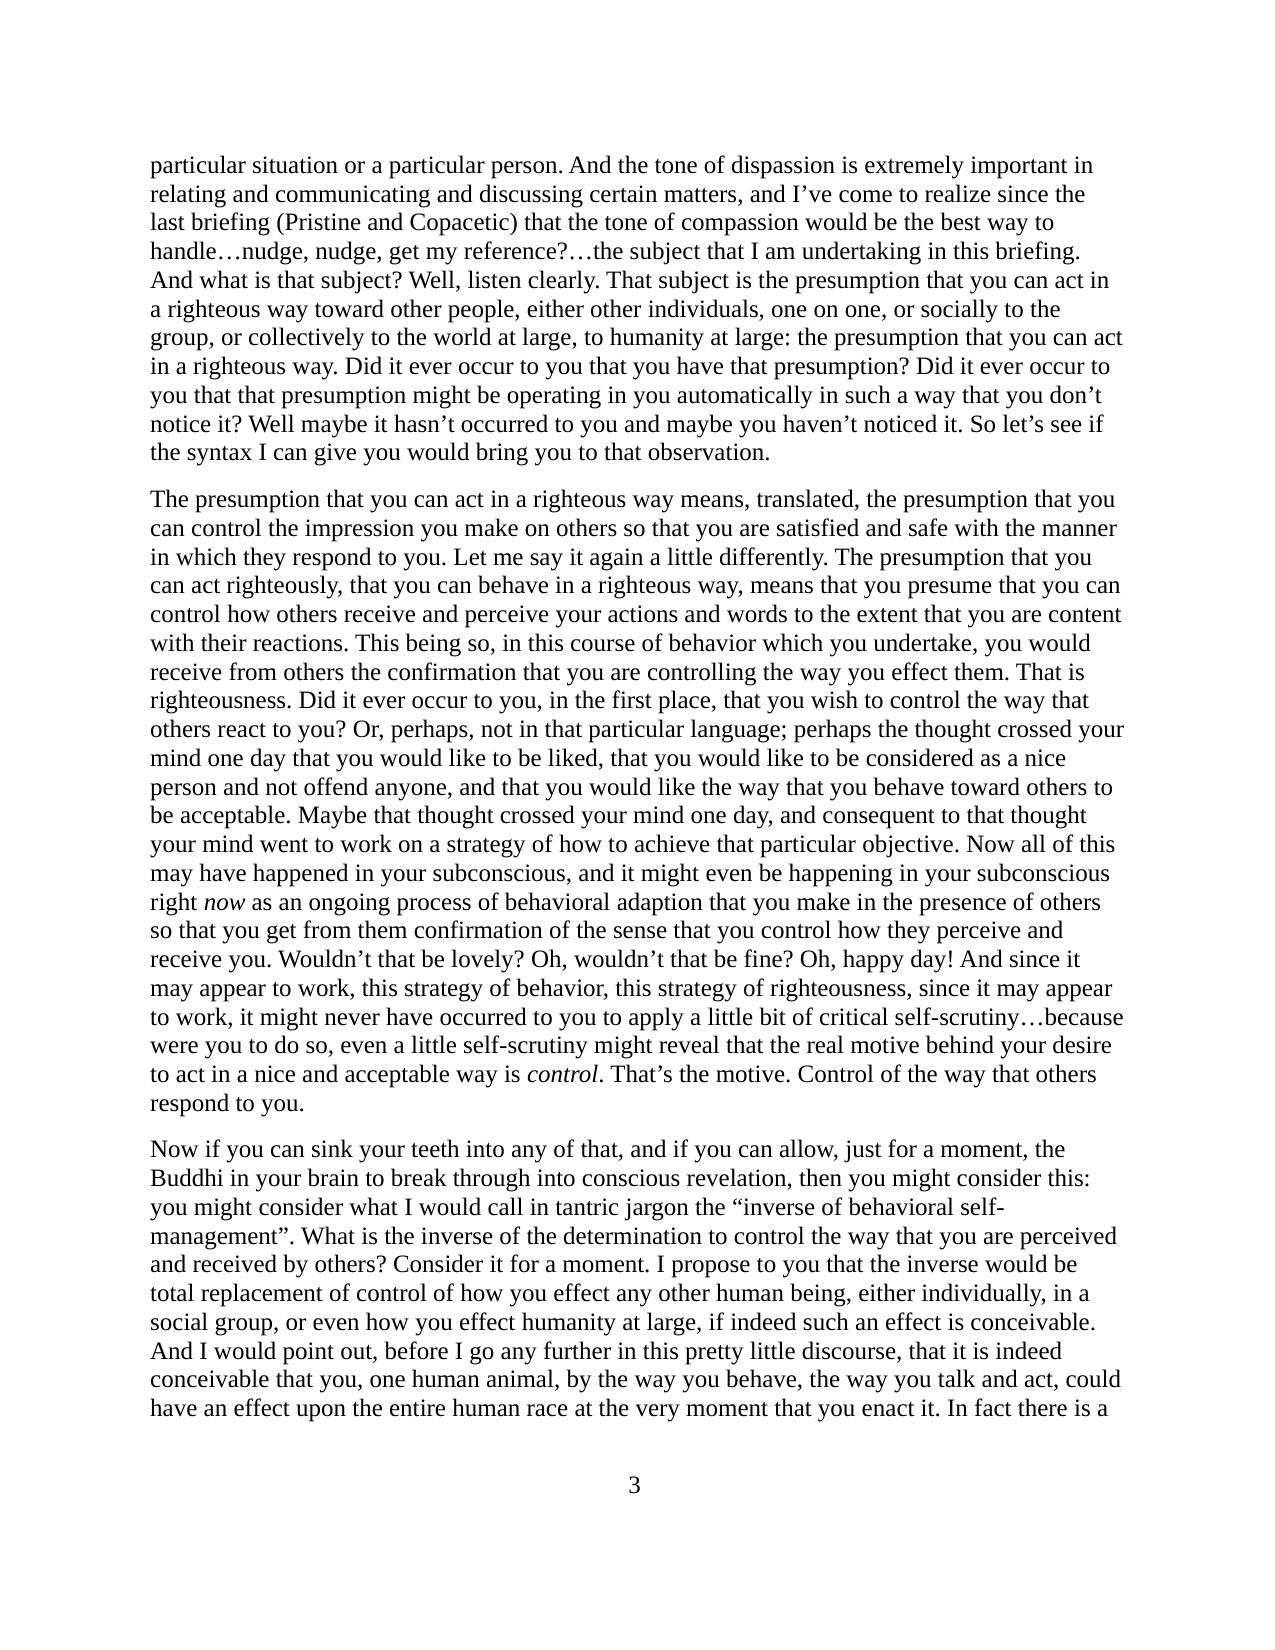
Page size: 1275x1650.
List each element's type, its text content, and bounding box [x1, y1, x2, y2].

text Now if you can sink your teeth into any of that, and if you can allow, just for a moment, the Buddhi in your brain to break through into conscious revelation, then you might consider this: you might consider what I would call in tantric jargon the “inverse of behavioral self-management”. What is the inverse of the determination to control the way that you are perceived and received by others? Consider it for a moment. I propose to you that the inverse would be total replacement of control of how you effect any other human being, either individually, in a social group, or even how you effect humanity at large, if indeed such an effect is conceivable. And I would point out, before I go any further in this pretty little discourse, that it is indeed conceivable that you, one human animal, by the way you behave, the way you talk and act, could have an effect upon the entire human race at the very moment that you enact it. In fact there is a [150, 1134, 1125, 1422]
text particular situation or a particular person. And the tone of dispassion is extremely important in relating and communicating and discussing certain matters, and I’ve come to realize since the last briefing (Pristine and Copacetic) that the tone of compassion would be the best way to handle…nudge, nudge, get my reference?…the subject that I am undertaking in this briefing. And what is that subject? Well, listen clearly. That subject is the presumption that you can act in a righteous way toward other people, either other individuals, one on one, or socially to the group, or collectively to the world at large, to humanity at large: the presumption that you can act in a righteous way. Did it ever occur to you that you have that presumption? Did it ever occur to you that that presumption might be operating in you automatically in such a way that you don’t notice it? Well maybe it hasn’t occurred to you and maybe you haven’t noticed it. So let’s see if the syntax I can give you would bring you to that observation. [150, 150, 1125, 466]
text The presumption that you can act in a righteous way means, translated, the presumption that you can control the impression you make on others so that you are satisfied and safe with the manner in which they respond to you. Let me say it again a little differently. The presumption that you can act righteously, that you can behave in a righteous way, means that you presume that you can control how others receive and perceive your actions and words to the extent that you are content with their reactions. This being so, in this course of behavior which you undertake, you would receive from others the confirmation that you are controlling the way you effect them. That is righteousness. Did it ever occur to you, in the first place, that you wish to control the way that others react to you? Or, perhaps, not in that particular language; perhaps the thought crossed your mind one day that you would like to be liked, that you would like to be considered as a nice person and not offend anyone, and that you would like the way that you behave toward others to be acceptable. Maybe that thought crossed your mind one day, and consequent to that thought your mind went to work on a strategy of how to achieve that particular objective. Now all of this may have happened in your subconscious, and it might even be happening in your subconscious right now as an ongoing process of behavioral adaption that you make in the presence of others so that you get from them confirmation of the sense that you control how they perceive and receive you. Wouldn’t that be lovely? Oh, wouldn’t that be fine? Oh, happy day! And since it may appear to work, this strategy of behavior, this strategy of righteousness, since it may appear to work, it might never have occurred to you to apply a little bit of critical self-scrutiny…because were you to do so, even a little self-scrutiny might reveal that the real motive behind your desire to act in a nice and acceptable way is control. That’s the motive. Control of the way that others respond to you. [150, 484, 1125, 1117]
